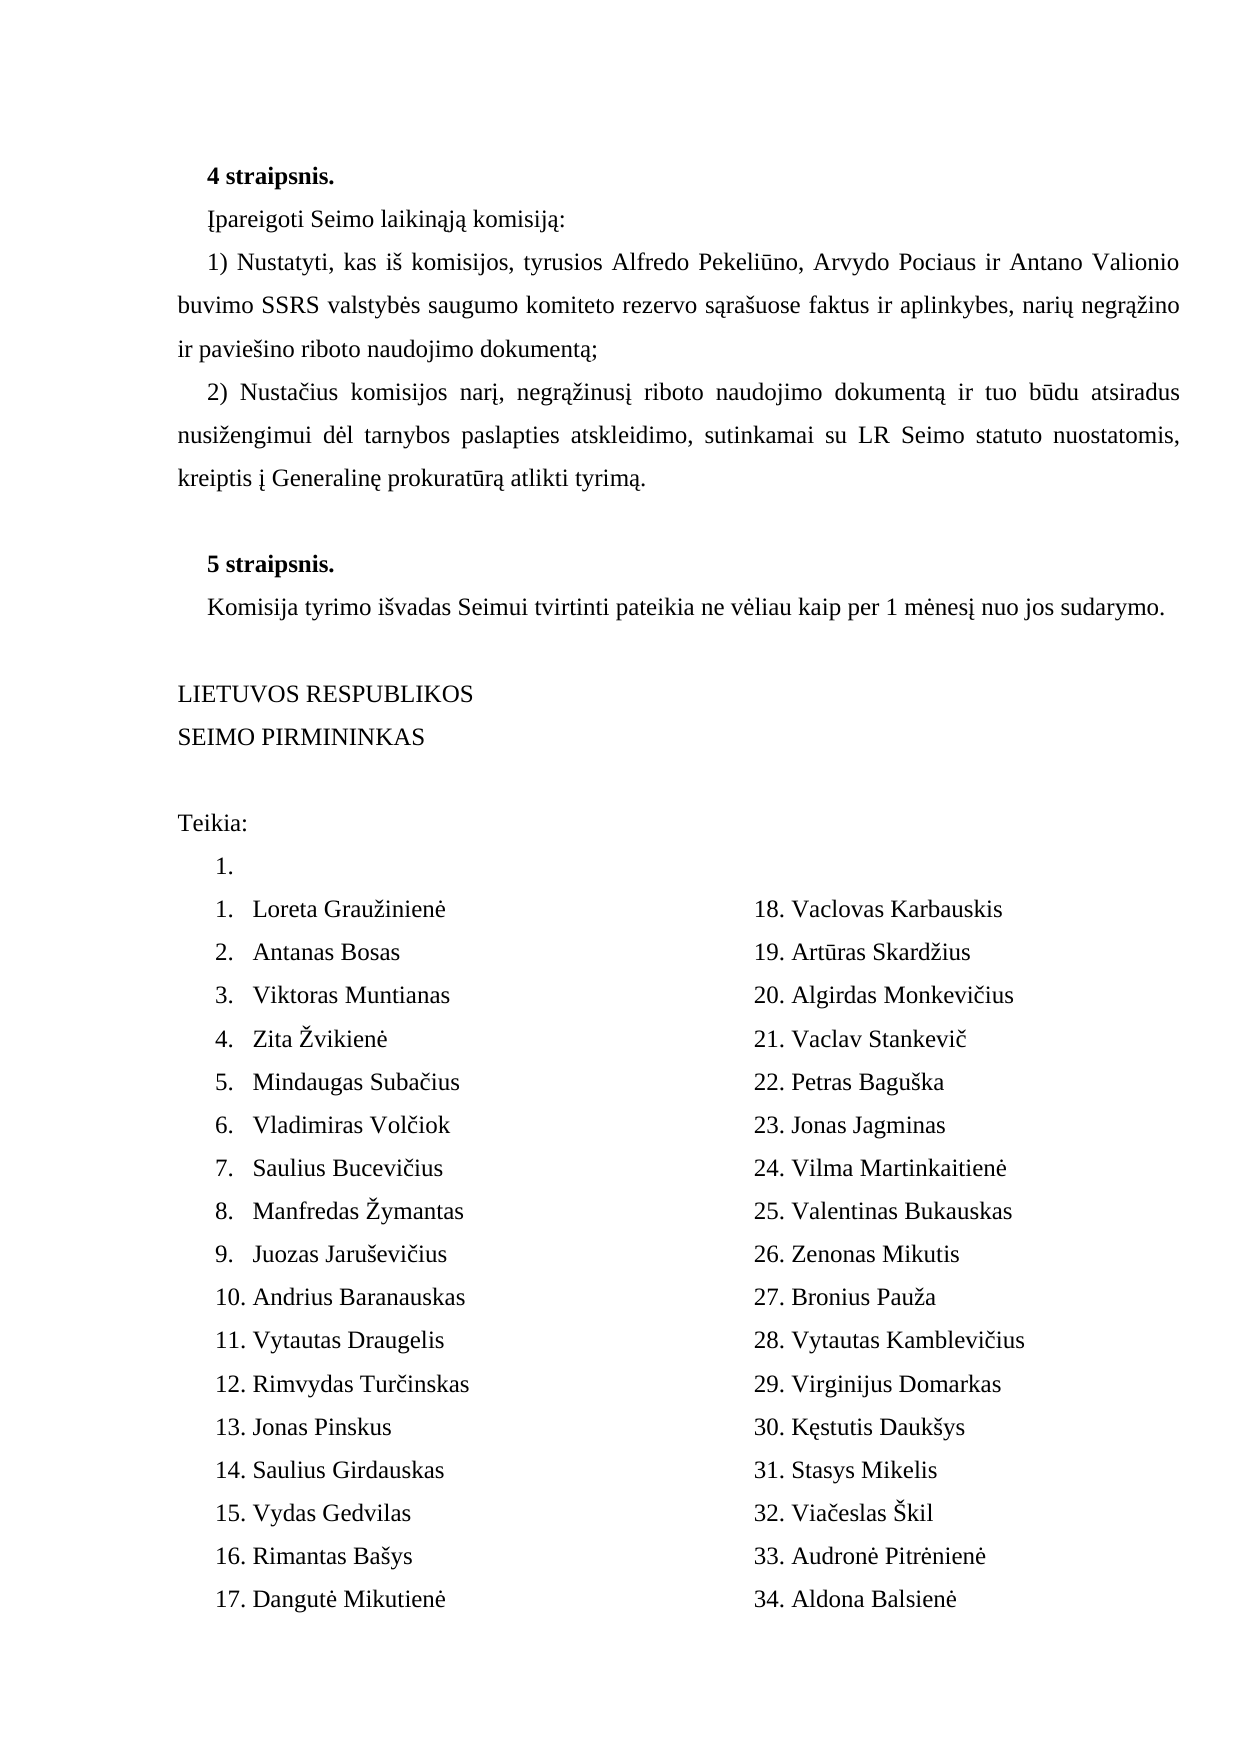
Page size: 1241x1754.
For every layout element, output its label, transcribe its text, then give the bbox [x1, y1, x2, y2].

text 34. Aldona Balsienė [753, 1584, 1181, 1613]
text 31. Stasys Mikelis [753, 1455, 1181, 1484]
text 21. Vaclav Stankevič [753, 1024, 1181, 1052]
text 16. Rimantas Bašys [215, 1541, 642, 1570]
text 10. Andrius Baranauskas [215, 1282, 642, 1311]
text SEIMO PIRMININKAS [177, 722, 1181, 751]
text 13. Jonas Pinskus [215, 1412, 642, 1441]
text 4 straipsnis. [177, 161, 1181, 190]
text 11. Vytautas Draugelis [215, 1326, 642, 1354]
text 1) Nustatyti, kas iš komisijos, tyrusios Alfredo Pekeliūno, Arvydo Pociaus ir Antano Valionio buvimo SSRS valstybės saugumo komiteto rezervo sąrašuose faktus ir aplinkybes, narių negrąžino ir paviešino riboto naudojimo dokumentą; [177, 247, 1181, 362]
text 20. Algirdas Monkevičius [753, 981, 1181, 1009]
text 1. Loreta Graužinienė [215, 894, 642, 923]
text Komisija tyrimo išvadas Seimui tvirtinti pateikia ne vėliau kaip per 1 mėnesį nuo jos sudarymo. [177, 592, 1181, 621]
text 8. Manfredas Žymantas [215, 1196, 642, 1225]
text 18. Vaclovas Karbauskis [753, 894, 1181, 923]
text Teikia: [177, 808, 1181, 837]
text 2. Antanas Bosas [215, 937, 642, 966]
text 6. Vladimiras Volčiok [215, 1110, 642, 1139]
text 4. Zita Žvikienė [215, 1024, 642, 1052]
text 5 straipsnis. [177, 549, 1181, 578]
text 23. Jonas Jagminas [753, 1110, 1181, 1139]
text 19. Artūras Skardžius [753, 937, 1181, 966]
text 28. Vytautas Kamblevičius [753, 1326, 1181, 1354]
text 5. Mindaugas Subačius [215, 1067, 642, 1096]
text Įpareigoti Seimo laikinąją komisiją: [177, 204, 1181, 233]
text 1. [215, 851, 1181, 880]
text 3. Viktoras Muntianas [215, 981, 642, 1009]
text 2) Nustačius komisijos narį, negrąžinusį riboto naudojimo dokumentą ir tuo būdu atsiradus nusižengimui dėl tarnybos paslapties atskleidimo, sutinkamai su LR Seimo statuto nuostatomis, kreiptis į Generalinę prokuratūrą atlikti tyrimą. [177, 377, 1181, 492]
text 29. Virginijus Domarkas [753, 1369, 1181, 1397]
text 32. Viačeslas Škil [753, 1498, 1181, 1527]
text 9. Juozas Jaruševičius [215, 1239, 642, 1268]
text 25. Valentinas Bukauskas [753, 1196, 1181, 1225]
text 33. Audronė Pitrėnienė [753, 1541, 1181, 1570]
text 14. Saulius Girdauskas [215, 1455, 642, 1484]
text 27. Bronius Pauža [753, 1282, 1181, 1311]
text LIETUVOS RESPUBLIKOS [177, 679, 1181, 707]
text 22. Petras Baguška [753, 1067, 1181, 1096]
text 12. Rimvydas Turčinskas [215, 1369, 642, 1397]
text 7. Saulius Bucevičius [215, 1153, 642, 1182]
text 26. Zenonas Mikutis [753, 1239, 1181, 1268]
text 15. Vydas Gedvilas [215, 1498, 642, 1527]
text 24. Vilma Martinkaitienė [753, 1153, 1181, 1182]
text 30. Kęstutis Daukšys [753, 1412, 1181, 1441]
text 17. Dangutė Mikutienė [215, 1584, 642, 1613]
